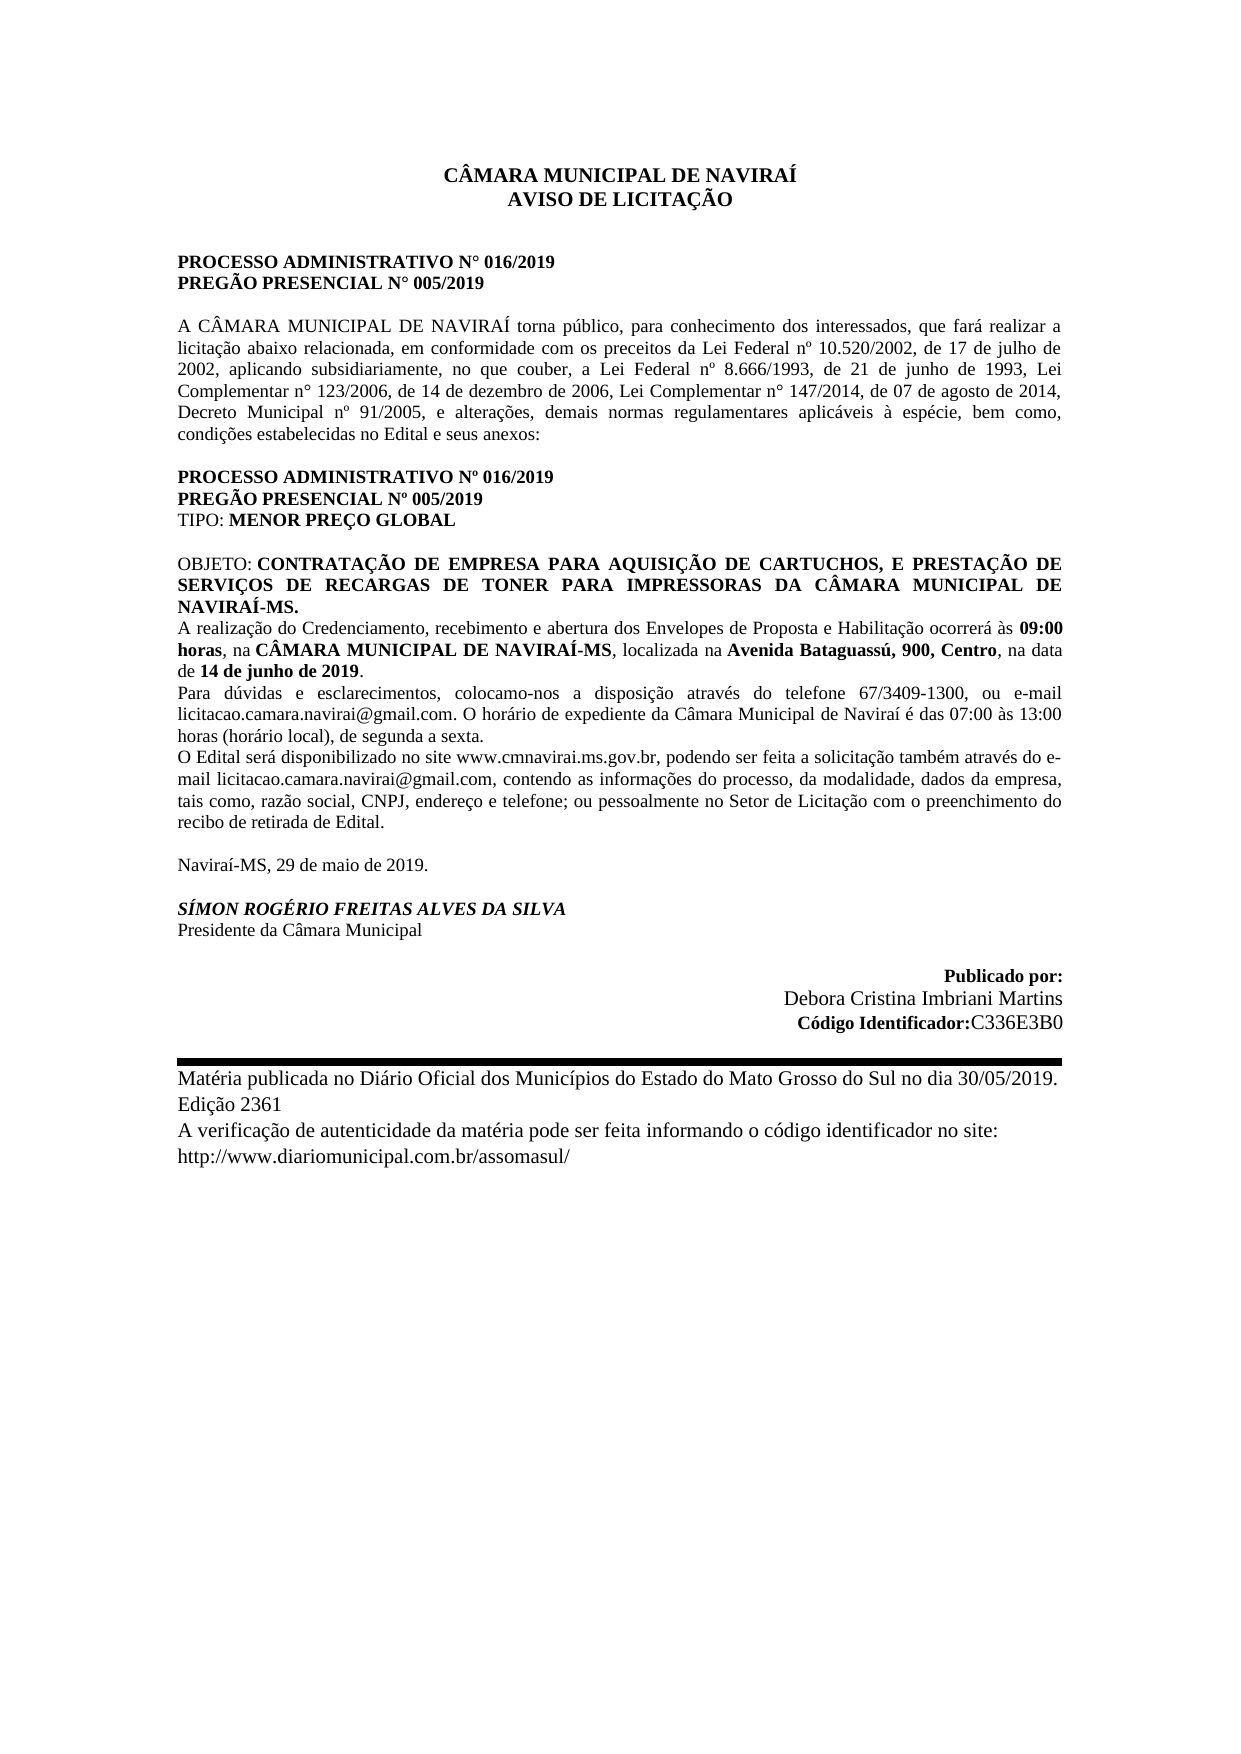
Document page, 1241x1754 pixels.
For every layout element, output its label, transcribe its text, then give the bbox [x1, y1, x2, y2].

text O Edital será disponibilizado no site www.cmnavirai.ms.gov.br, podendo ser feita a solicitação também através do e-mail licitacao.camara.navirai@gmail.com, contendo as informações do processo, da modalidade, dados da empresa, tais como, razão social, CNPJ, endereço e telefone; ou pessoalmente no Setor de Licitação com o preenchimento do recibo de retirada de Edital. [177, 746, 1063, 833]
text CÂMARA MUNICIPAL DE NAVIRAÍ AVISO DE LICITAÇÃO [177, 163, 1063, 211]
text A realização do Credenciamento, recebimento e abertura dos Envelopes de Proposta e Habilitação ocorrerá às 09:00 horas, na CÂMARA MUNICIPAL DE NAVIRAÍ-MS, localizada na Avenida Bataguassú, 900, Centro, na data de 14 de junho de 2019. [177, 617, 1063, 682]
text PROCESSO ADMINISTRATIVO Nº 016/2019 [177, 466, 1063, 488]
text Para dúvidas e esclarecimentos, colocamo-nos a disposição através do telefone 67/3409-1300, ou e-mail licitacao.camara.navirai@gmail.com. O horário de expediente da Câmara Municipal de Naviraí é das 07:00 às 13:00 horas (horário local), de segunda a sexta. [177, 682, 1063, 746]
text Naviraí-MS, 29 de maio de 2019. [177, 854, 1063, 876]
text Publicado por: Debora Cristina Imbriani Martins Código Identificador:C336E3B0 [177, 941, 1063, 1034]
text Presidente da Câmara Municipal [177, 919, 1063, 941]
text PREGÃO PRESENCIAL Nº 005/2019 [177, 488, 1063, 509]
text PROCESSO ADMINISTRATIVO N° 016/2019 [177, 251, 1063, 272]
text A CÂMARA MUNICIPAL DE NAVIRAÍ torna público, para conhecimento dos interessados, que fará realizar a licitação abaixo relacionada, em conformidade com os preceitos da Lei Federal nº 10.520/2002, de 17 de julho de 2002, aplicando subsidiariamente, no que couber, a Lei Federal nº 8.666/1993, de 21 de junho de 1993, Lei Complementar n° 123/2006, de 14 de dezembro de 2006, Lei Complementar n° 147/2014, de 07 de agosto de 2014, Decreto Municipal nº 91/2005, e alterações, demais normas regulamentares aplicáveis à espécie, bem como, condições estabelecidas no Edital e seus anexos: [177, 315, 1063, 444]
text PREGÃO PRESENCIAL N° 005/2019 [177, 272, 1063, 294]
text OBJETO: CONTRATAÇÃO DE EMPRESA PARA AQUISIÇÃO DE CARTUCHOS, E PRESTAÇÃO DE SERVIÇOS DE RECARGAS DE TONER PARA IMPRESSORAS DA CÂMARA MUNICIPAL DE NAVIRAÍ-MS. [177, 552, 1063, 617]
text Matéria publicada no Diário Oficial dos Municípios do Estado do Mato Grosso do Sul no dia 30/05/2019. Edição 2361 A verificação de autenticidade da matéria pode ser feita informando o código identificador no site: http://www.diariomunicipal.com.br/assomasul/ [177, 1066, 1063, 1168]
text SÍMON ROGÉRIO FREITAS ALVES DA SILVA [177, 897, 1063, 919]
text TIPO: MENOR PREÇO GLOBAL [177, 509, 1063, 531]
